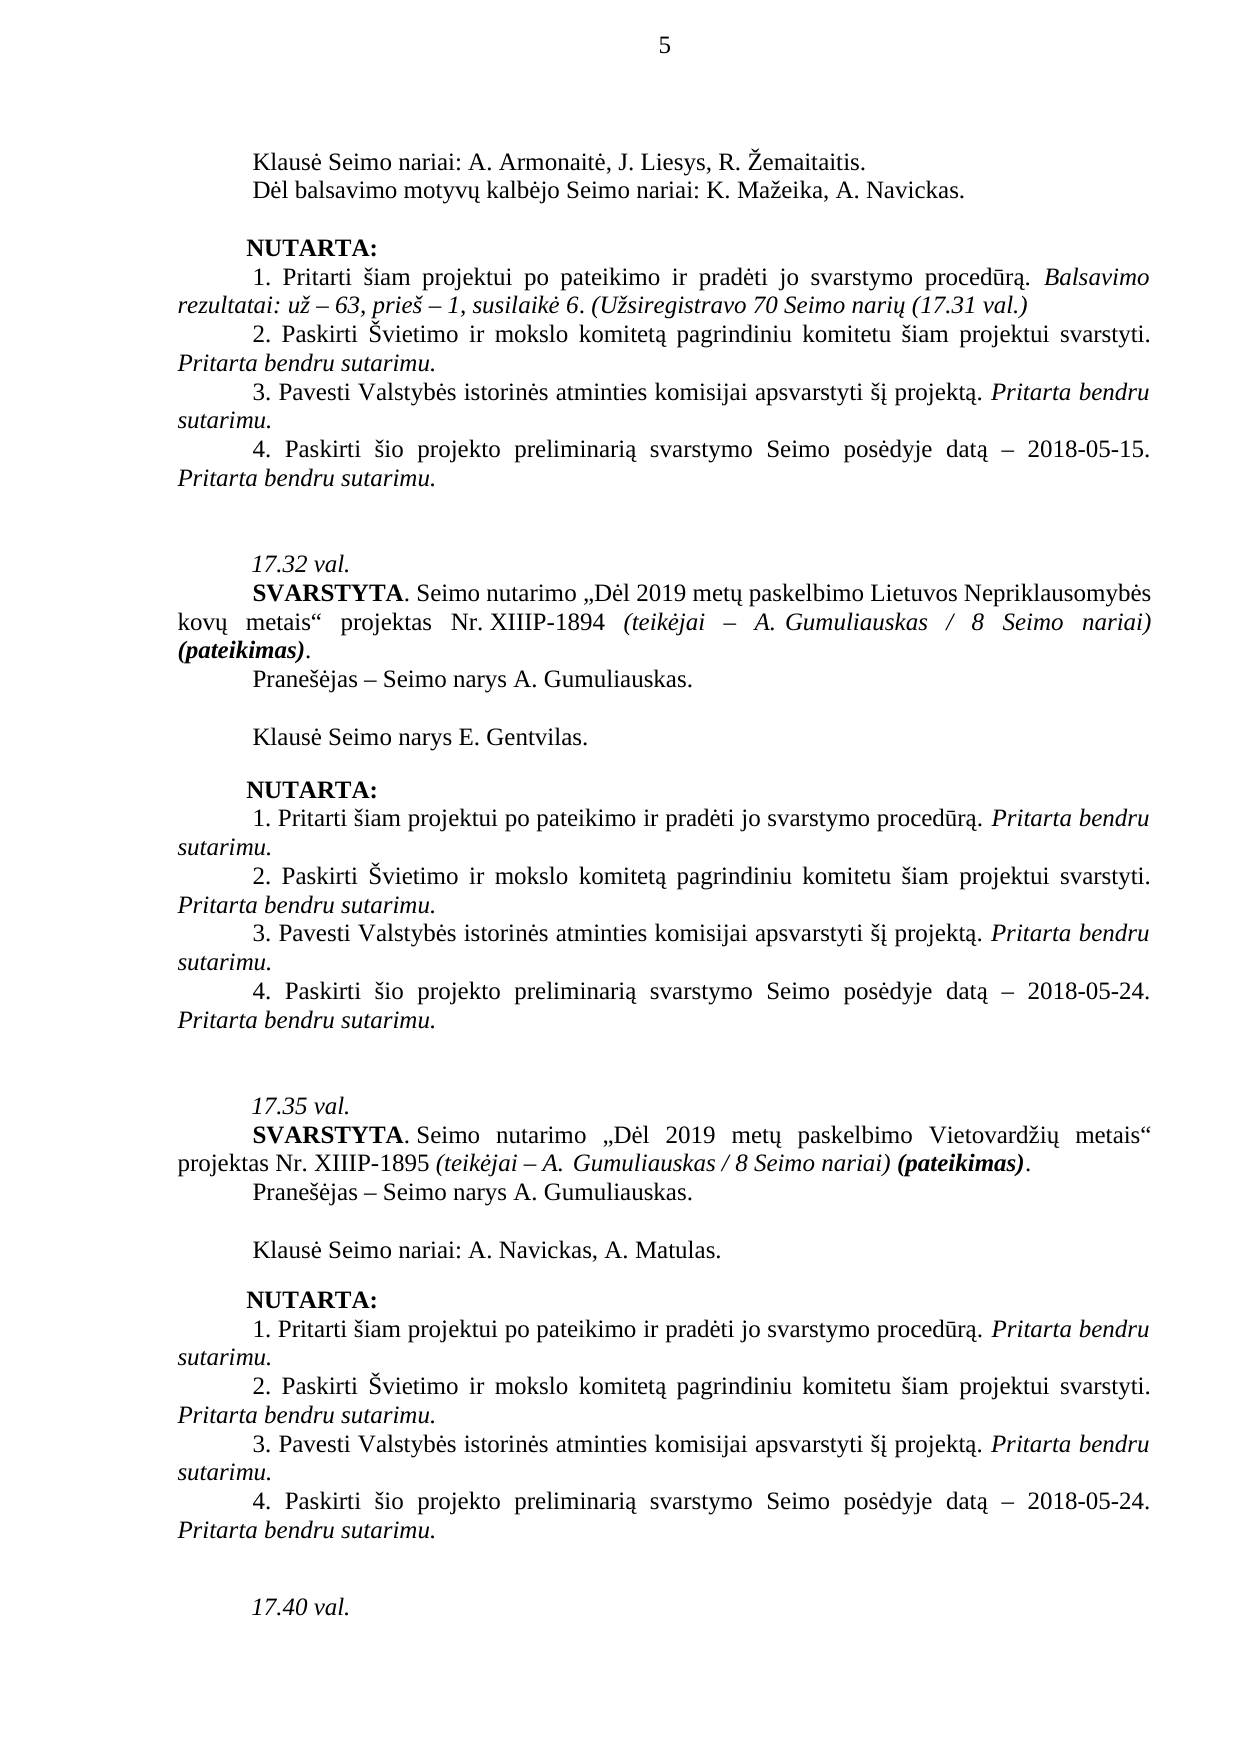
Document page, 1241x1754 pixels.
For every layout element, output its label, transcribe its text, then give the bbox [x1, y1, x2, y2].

text 3. Pavesti Valstybės istorinės atminties komisijai apsvarstyti šį projektą. Pritarta bendru sutarimu. [177, 918, 1152, 976]
text Klausė Seimo nariai: A. Navickas, A. Matulas. [177, 1235, 1152, 1263]
text 17.35 val. [177, 1091, 1152, 1120]
text 4. Paskirti šio projekto preliminarią svarstymo Seimo posėdyje datą – 2018-05-24. Pritarta bendru sutarimu. [177, 1486, 1152, 1544]
text Pranešėjas – Seimo narys A. Gumuliauskas. [177, 664, 1152, 693]
text 3. Pavesti Valstybės istorinės atminties komisijai apsvarstyti šį projektą. Pritarta bendru sutarimu. [177, 1429, 1152, 1486]
text 1. Pritarti šiam projektui po pateikimo ir pradėti jo svarstymo procedūrą. Balsavimo rezultatai: už – 63, prieš – 1, susilaikė 6. (Užsiregistravo 70 Seimo narių (17.31 val.) [177, 262, 1152, 319]
text 4. Paskirti šio projekto preliminarią svarstymo Seimo posėdyje datą – 2018-05-15. Pritarta bendru sutarimu. [177, 434, 1152, 492]
text Klausė Seimo nariai: A. Armonaitė, J. Liesys, R. Žemaitaitis. [177, 147, 1152, 176]
text 17.32 val. [177, 549, 1152, 578]
text NUTARTA: [177, 1285, 1152, 1314]
text 2. Paskirti Švietimo ir mokslo komitetą pagrindiniu komitetu šiam projektui svarstyti. Pritarta bendru sutarimu. [177, 319, 1152, 377]
text NUTARTA: [177, 775, 1152, 803]
text NUTARTA: [177, 233, 1152, 262]
text 2. Paskirti Švietimo ir mokslo komitetą pagrindiniu komitetu šiam projektui svarstyti. Pritarta bendru sutarimu. [177, 1371, 1152, 1429]
text Klausė Seimo narys E. Gentvilas. [177, 722, 1152, 751]
text 2. Paskirti Švietimo ir mokslo komitetą pagrindiniu komitetu šiam projektui svarstyti. Pritarta bendru sutarimu. [177, 861, 1152, 918]
text Pranešėjas – Seimo narys A. Gumuliauskas. [177, 1177, 1152, 1206]
text 1. Pritarti šiam projektui po pateikimo ir pradėti jo svarstymo procedūrą. Pritarta bendru sutarimu. [177, 803, 1152, 861]
text 3. Pavesti Valstybės istorinės atminties komisijai apsvarstyti šį projektą. Pritarta bendru sutarimu. [177, 377, 1152, 434]
text SVARSTYTA. Seimo nutarimo „Dėl 2019 metų paskelbimo Lietuvos Nepriklausomybės kovų metais“ projektas Nr. XIIIP-1894 (teikėjai – A. Gumuliauskas / 8 Seimo nariai) (pateikimas). [177, 578, 1152, 664]
text SVARSTYTA. Seimo nutarimo „Dėl 2019 metų paskelbimo Vietovardžių metais“ projektas Nr. XIIIP-1895 (teikėjai – A. Gumuliauskas / 8 Seimo nariai) (pateikimas). [177, 1120, 1152, 1177]
text 4. Paskirti šio projekto preliminarią svarstymo Seimo posėdyje datą – 2018-05-24. Pritarta bendru sutarimu. [177, 976, 1152, 1033]
text 1. Pritarti šiam projektui po pateikimo ir pradėti jo svarstymo procedūrą. Pritarta bendru sutarimu. [177, 1314, 1152, 1371]
text Dėl balsavimo motyvų kalbėjo Seimo nariai: K. Mažeika, A. Navickas. [177, 176, 1152, 204]
text 17.40 val. [177, 1592, 1152, 1620]
